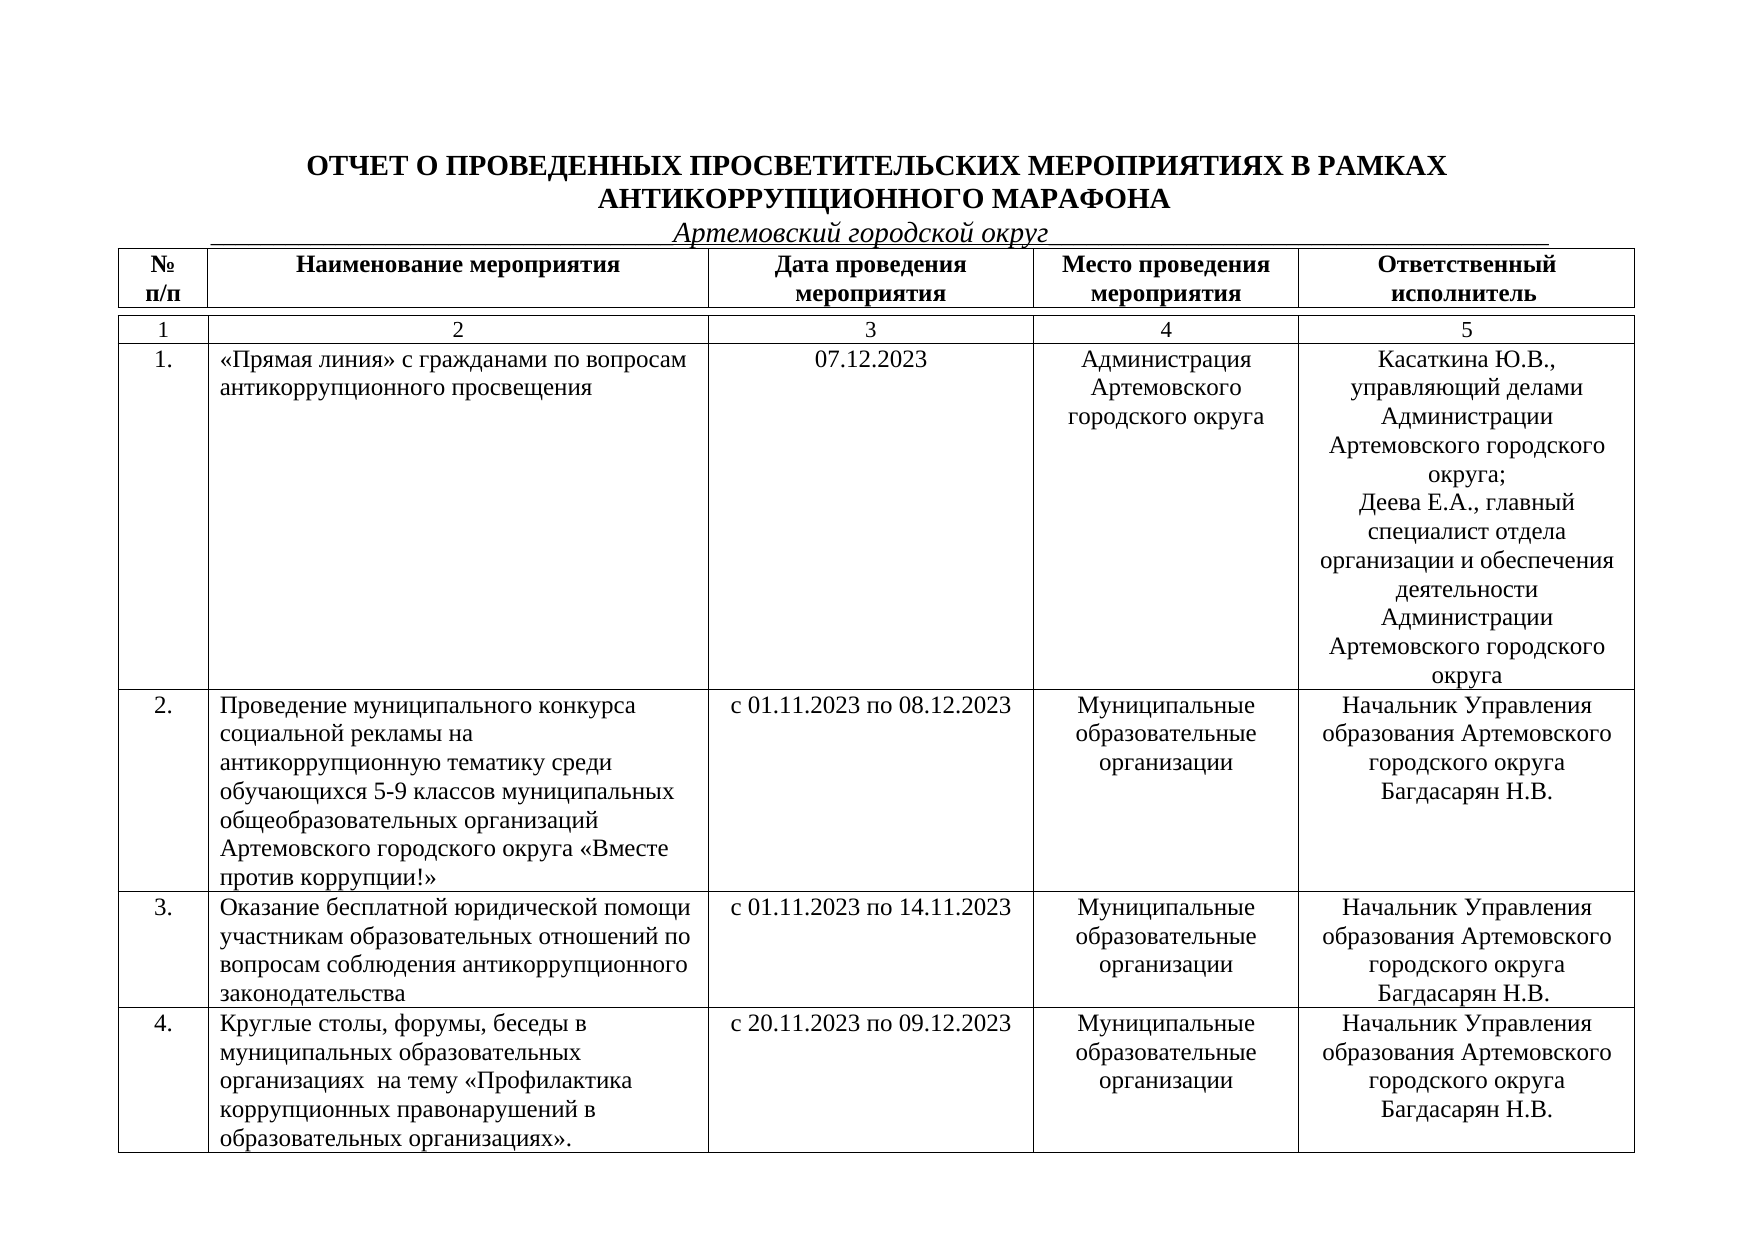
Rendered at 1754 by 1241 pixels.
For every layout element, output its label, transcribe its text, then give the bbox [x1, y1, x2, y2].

table_cell 2. [119, 690, 208, 891]
table_header Место проведения мероприятия [1034, 249, 1298, 307]
table_header 2 [209, 316, 708, 343]
table_header Дата проведения мероприятия [709, 249, 1033, 307]
table_cell Муниципальные образовательные организации [1034, 1008, 1298, 1152]
table_cell Муниципальные образовательные организации [1034, 690, 1298, 891]
table_cell с 20.11.2023 по 09.12.2023 [709, 1008, 1033, 1152]
table_cell с 01.11.2023 по 08.12.2023 [709, 690, 1033, 891]
table_cell Муниципальные образовательные организации [1034, 892, 1298, 1007]
table_cell Начальник Управления образования Артемовского городского округа Багдасарян Н.В. [1299, 892, 1634, 1007]
table_header 4 [1034, 316, 1298, 343]
table_cell 07.12.2023 [709, 344, 1033, 689]
table_cell «Прямая линия» с гражданами по вопросам антикоррупционного просвещения [209, 344, 708, 689]
table_header 1 [119, 316, 208, 343]
table_cell 4. [119, 1008, 208, 1152]
text _____________________________________Артемовский городской округ________________________________________ [118, 215, 1636, 248]
table_cell Администрация Артемовского городского округа [1034, 344, 1298, 689]
table_header Наименование мероприятия [208, 249, 708, 307]
table_header 5 [1299, 316, 1634, 343]
table_header 3 [709, 316, 1033, 343]
table_cell Оказание бесплатной юридической помощи участникам образовательных отношений по вопросам соблюдения антикоррупционного законодательства [209, 892, 708, 1007]
table_header Ответственный исполнитель [1299, 249, 1634, 307]
table_cell 3. [119, 892, 208, 1007]
table_cell Касаткина Ю.В., управляющий делами Администрации Артемовского городского округа; Деева Е.А., главный специалист отдела организации и обеспечения деятельности Администрации Артемовского городского округа [1299, 344, 1634, 689]
table_cell Начальник Управления образования Артемовского городского округа Багдасарян Н.В. [1299, 1008, 1634, 1152]
table_cell Начальник Управления образования Артемовского городского округа Багдасарян Н.В. [1299, 690, 1634, 891]
table_cell с 01.11.2023 по 14.11.2023 [709, 892, 1033, 1007]
table_cell 1. [119, 344, 208, 689]
text ОТЧЕТ О ПРОВЕДЕННЫХ ПРОСВЕТИТЕЛЬСКИХ МЕРОПРИЯТИЯХ В РАМКАХ [118, 148, 1636, 181]
table_header № п/п [119, 249, 207, 307]
text АНТИКОРРУПЦИОННОГО МАРАФОНА [118, 181, 1636, 215]
